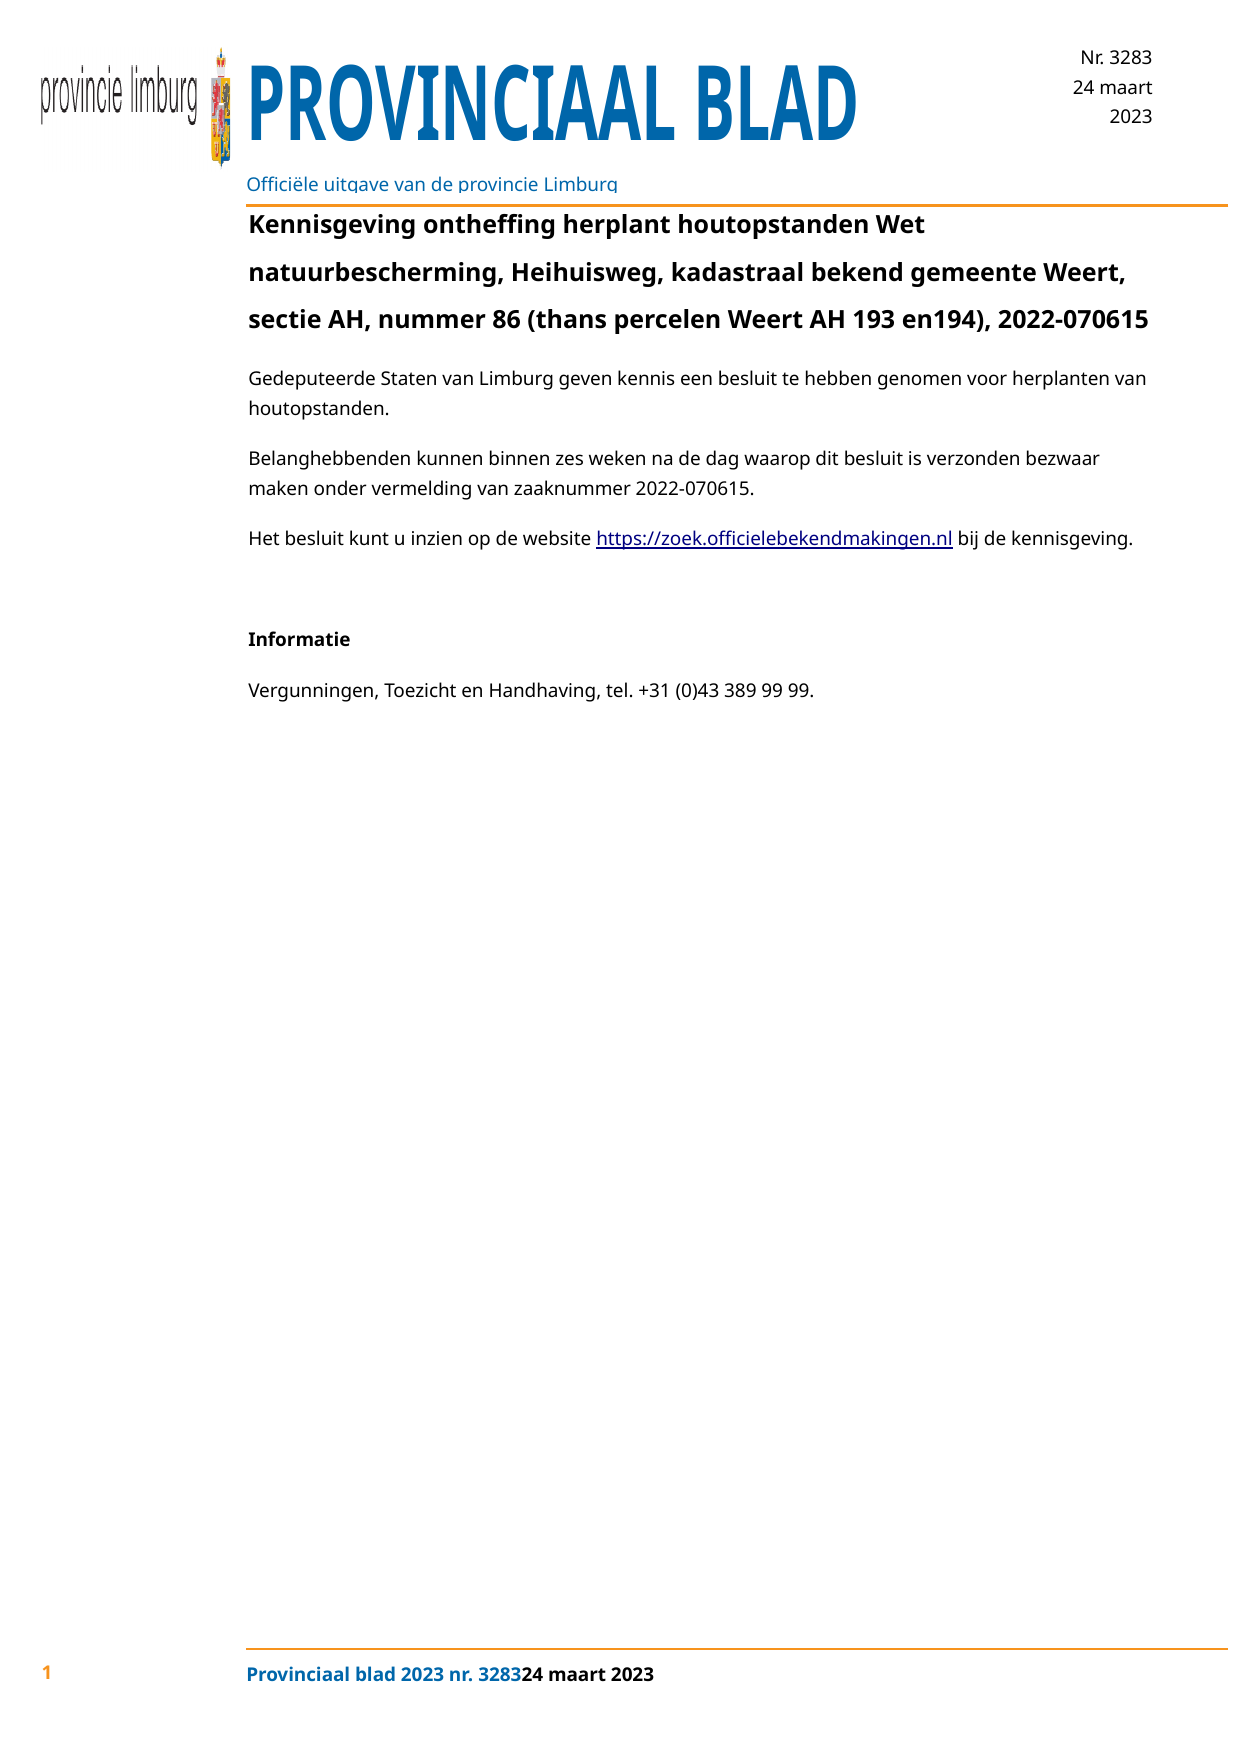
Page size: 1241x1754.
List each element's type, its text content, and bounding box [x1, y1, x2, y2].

picture [41, 47, 231, 172]
text Vergunningen, Toezicht en Handhaving, tel. +31 (0)43 389 99 99. [248, 677, 1152, 702]
text Het besluit kunt u inzien op de website https://zoek.officielebekendmakingen.nl bij de kennisgeving. [248, 526, 1152, 551]
text Belanghebbenden kunnen binnen zes weken na de dag waarop dit besluit is verzonden bezwaar maken onder vermelding van zaaknummer 2022-070615. [248, 446, 1152, 501]
text Gedeputeerde Staten van Limburg geven kennis een besluit te hebben genomen voor herplanten van houtopstanden. [248, 366, 1152, 421]
text Kennisgeving ontheffing herplant houtopstanden Wet natuurbescherming, Heihuisweg, kadastraal bekend gemeente Weert, sectie AH, nummer 86 (thans percelen Weert AH 193 en194), 2022-070615 [248, 207, 1152, 336]
text Informatie [248, 626, 1152, 652]
